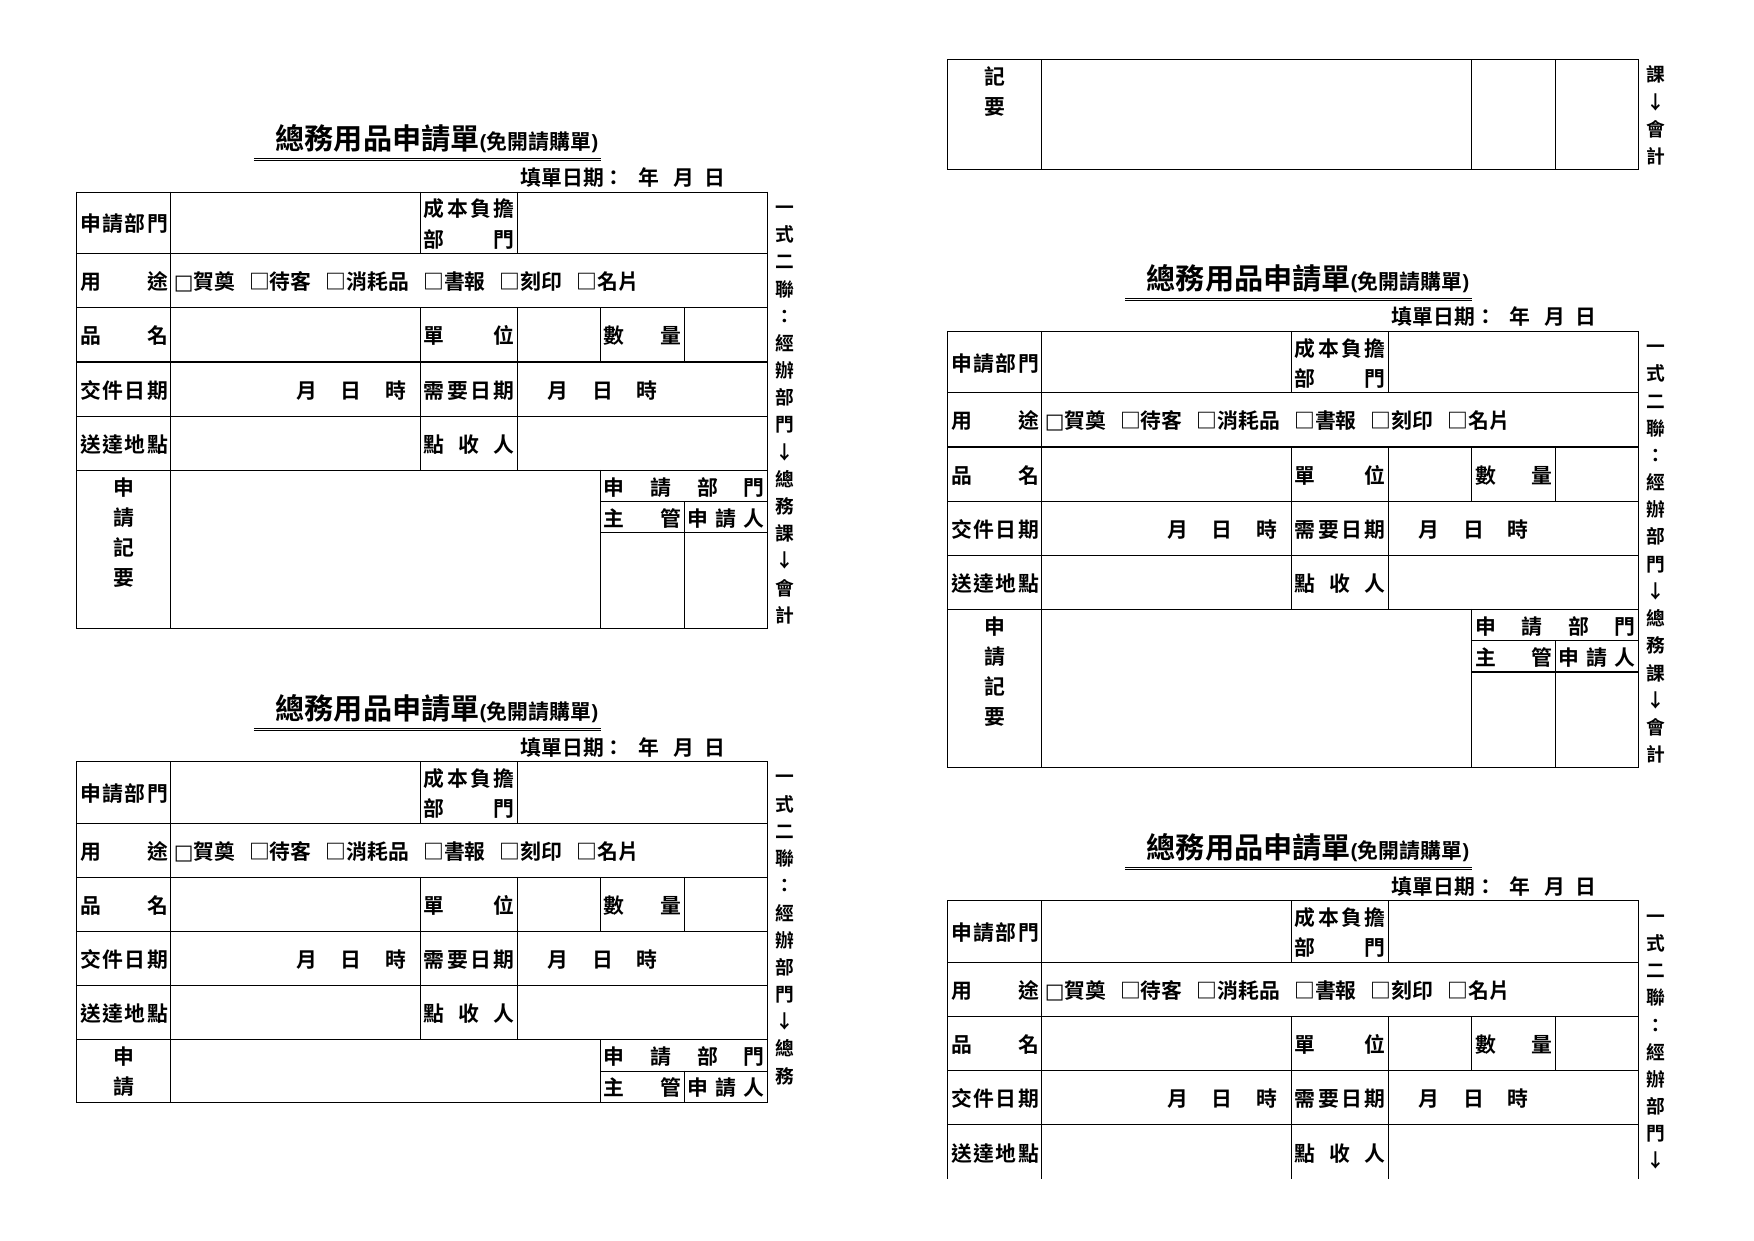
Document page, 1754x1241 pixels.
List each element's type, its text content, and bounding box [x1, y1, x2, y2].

table_cell 記 要 [948, 60, 1041, 169]
table_cell [1556, 60, 1638, 169]
table_cell [1389, 901, 1638, 962]
table_cell [171, 878, 420, 931]
table_header [1472, 255, 1555, 297]
table_cell [1556, 673, 1638, 767]
table_cell 單位 [421, 878, 517, 931]
table_cell [1389, 448, 1471, 501]
table_cell [518, 986, 767, 1039]
table_header [171, 116, 254, 158]
table_cell 月 日 時 [1389, 1071, 1638, 1124]
table_cell 申請部門 [77, 762, 170, 823]
table_cell 填單日期： 年 月 日 [518, 728, 767, 761]
table_cell 用途 [948, 963, 1041, 1016]
table_cell [1389, 332, 1638, 392]
table_cell 單位 [1292, 448, 1388, 501]
table_cell [171, 471, 600, 628]
table_cell 填單日期： 年 月 日 [1389, 867, 1638, 900]
table_cell 送達地點 [948, 556, 1041, 609]
table_cell 申請部門 [948, 332, 1041, 392]
table_cell [421, 161, 517, 192]
table_cell [1472, 673, 1555, 767]
table_cell [601, 533, 684, 628]
table_cell [171, 417, 420, 470]
table_header [1042, 255, 1125, 297]
table_cell [1389, 556, 1638, 609]
table_cell 品名 [948, 448, 1041, 501]
table_cell 成本負擔部 門 [421, 762, 517, 823]
table_cell 主管 [601, 1072, 684, 1102]
table_cell [1556, 448, 1638, 501]
table_cell 成本負擔部 門 [1292, 332, 1388, 392]
table_cell 點收人 [421, 986, 517, 1039]
table_cell 交件日期 [77, 363, 170, 416]
table_cell 數量 [601, 878, 684, 931]
table_cell [1389, 1125, 1638, 1178]
table_header [1042, 825, 1125, 867]
table_cell 品名 [948, 1017, 1041, 1070]
table_header 總務用品申請單(免開請購單) [254, 686, 601, 728]
table_cell 月 日 時 [1042, 502, 1291, 555]
table_cell 用途 [77, 254, 170, 307]
table_cell 點收人 [1292, 1125, 1388, 1178]
table_header [77, 116, 171, 158]
table_header [171, 686, 254, 728]
table_cell [1042, 901, 1291, 962]
table_cell 申 請 記 要 [948, 610, 1041, 767]
table_cell [77, 728, 421, 761]
table_header [684, 686, 767, 728]
table_header [948, 255, 1042, 297]
table_cell [948, 298, 1292, 331]
table_cell 需要日期 [421, 932, 517, 985]
table_header [684, 116, 767, 158]
table_cell 主管 [1472, 641, 1555, 671]
table_header [768, 116, 801, 192]
table_cell 申 請 [77, 1040, 170, 1102]
table_cell □賀奠 □待客 □消耗品 □書報 □刻印 □名片 [1042, 963, 1638, 1016]
table_header [768, 686, 801, 761]
table_cell [1042, 60, 1471, 169]
table_cell 一式二聯：經辦部門↓總務課↓會計 [1639, 331, 1672, 767]
table_cell [518, 762, 767, 823]
table_cell 數量 [1472, 448, 1555, 501]
table_cell 月 日 時 [1389, 502, 1638, 555]
table_header [601, 116, 684, 158]
table_header [1639, 825, 1672, 900]
table_cell 主管 [601, 502, 684, 532]
table_cell 需要日期 [421, 363, 517, 416]
table_cell [518, 308, 600, 361]
table_cell 送達地點 [77, 417, 170, 470]
table_cell 月 日 時 [1042, 1071, 1291, 1124]
table_cell 成本負擔部 門 [421, 193, 517, 253]
table_cell 一式二聯：經辦部門↓總務 [768, 761, 801, 1102]
table_cell 點收人 [1292, 556, 1388, 609]
table_cell [1042, 610, 1471, 767]
table_cell [171, 762, 420, 823]
table_cell 送達地點 [948, 1125, 1041, 1178]
table_cell 月 日 時 [171, 363, 420, 416]
table_cell [685, 878, 767, 931]
table_cell 數量 [601, 308, 684, 361]
table_cell □賀奠 □待客 □消耗品 □書報 □刻印 □名片 [171, 824, 767, 877]
table_cell [1292, 301, 1388, 331]
table_cell [1389, 1017, 1471, 1070]
table_header [1555, 825, 1638, 867]
table_cell [171, 308, 420, 361]
table_cell 一式二聯：經辦部門↓ [1639, 900, 1672, 1178]
table_cell [171, 193, 420, 253]
table_cell 需要日期 [1292, 1071, 1388, 1124]
table_cell 申請人 [685, 502, 767, 532]
table_cell [421, 731, 517, 761]
table_cell [518, 417, 767, 470]
table_cell [1042, 448, 1291, 501]
table_cell 申請部門 [77, 193, 170, 253]
table_cell [518, 878, 600, 931]
table_cell [685, 308, 767, 361]
table_cell 申請人 [685, 1072, 767, 1102]
table_header [601, 686, 684, 728]
table_header [1639, 255, 1672, 331]
table_header 總務用品申請單(免開請購單) [254, 116, 601, 158]
table_cell 用途 [77, 824, 170, 877]
table_cell 申請部門 [601, 1040, 767, 1071]
table_cell 交件日期 [77, 932, 170, 985]
table_cell 申 請 記 要 [77, 471, 170, 628]
table_header [1555, 255, 1638, 297]
table_cell [685, 533, 767, 628]
table_header 總務用品申請單(免開請購單) [1125, 825, 1472, 867]
table_cell 月 日 時 [171, 932, 420, 985]
table_cell [171, 986, 420, 1039]
table_cell [77, 158, 421, 192]
table_cell 單位 [1292, 1017, 1388, 1070]
table_cell 品名 [77, 878, 170, 931]
table_cell 交件日期 [948, 1071, 1041, 1124]
table_cell □賀奠 □待客 □消耗品 □書報 □刻印 □名片 [171, 254, 767, 307]
table_header [1472, 825, 1555, 867]
table_cell [171, 1040, 600, 1102]
table_cell [1042, 1017, 1291, 1070]
table_cell [1042, 1125, 1291, 1178]
table_cell 交件日期 [948, 502, 1041, 555]
table_header [948, 825, 1042, 867]
table_cell 申請部門 [1472, 610, 1638, 640]
table_header 總務用品申請單(免開請購單) [1125, 255, 1472, 297]
table_cell 品名 [77, 308, 170, 361]
table_cell [1292, 870, 1388, 900]
table_cell 申請部門 [601, 471, 767, 501]
table_cell □賀奠 □待客 □消耗品 □書報 □刻印 □名片 [1042, 393, 1638, 446]
table_cell 需要日期 [1292, 502, 1388, 555]
table_cell 用途 [948, 393, 1041, 446]
table_cell 填單日期： 年 月 日 [1389, 298, 1638, 331]
table_cell 填單日期： 年 月 日 [518, 158, 767, 192]
table_cell 送達地點 [77, 986, 170, 1039]
table_cell [1042, 556, 1291, 609]
table_cell 點收人 [421, 417, 517, 470]
table_cell [1472, 60, 1555, 169]
table_cell 一式二聯：經辦部門↓總務課↓會計 [768, 192, 801, 628]
table_cell [518, 193, 767, 253]
table_cell 數量 [1472, 1017, 1555, 1070]
table_cell 課↓會計 [1639, 59, 1672, 169]
table_cell [948, 867, 1292, 900]
table_cell [1556, 1017, 1638, 1070]
table_cell 成本負擔部 門 [1292, 901, 1388, 962]
table_cell 申請部門 [948, 901, 1041, 962]
table_cell 月 日 時 [518, 363, 767, 416]
table_cell 月 日 時 [518, 932, 767, 985]
table_cell 申請人 [1556, 641, 1638, 671]
table_cell [1042, 332, 1291, 392]
table_header [77, 686, 171, 728]
table_cell 單位 [421, 308, 517, 361]
